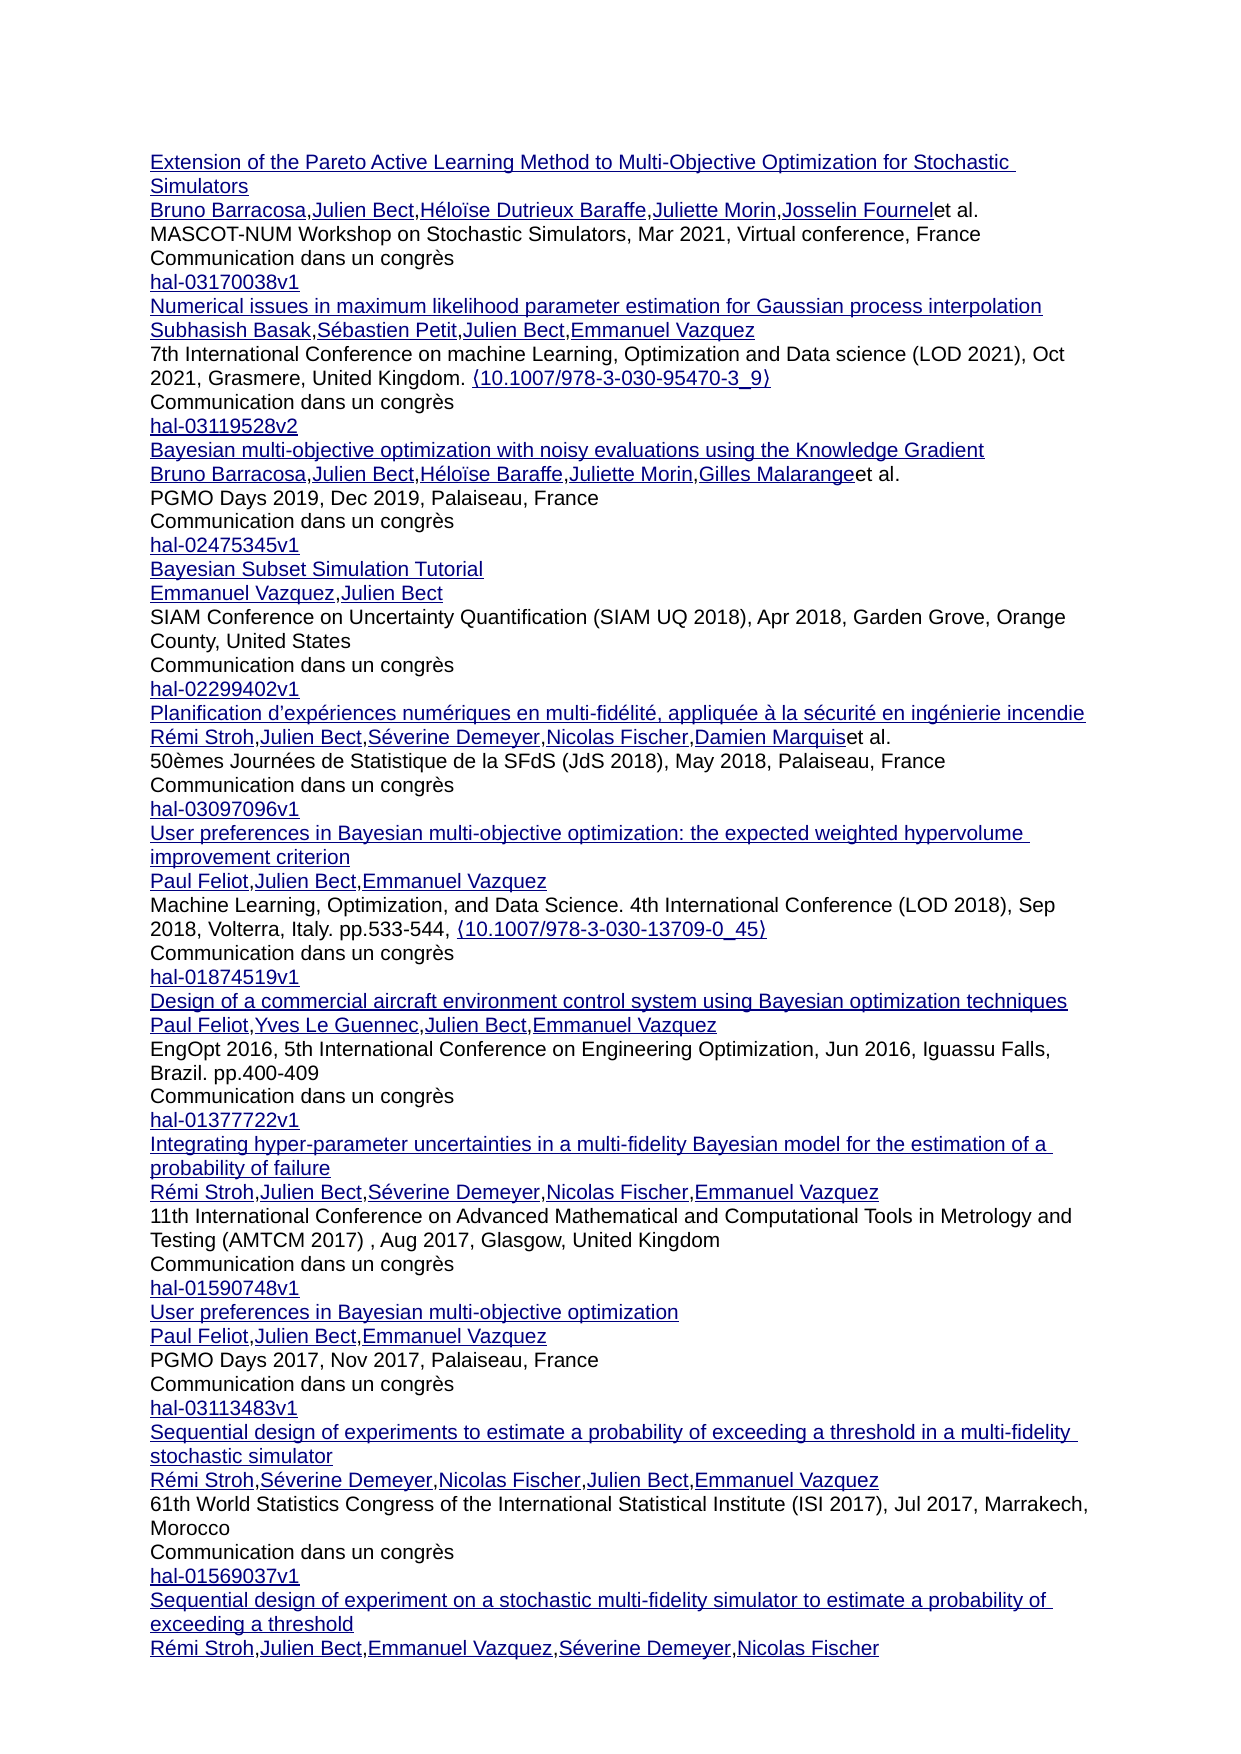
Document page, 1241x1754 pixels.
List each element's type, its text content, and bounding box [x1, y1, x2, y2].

table_cell Sequential design of experiment on a stochastic multi-fidelity simulator to estimate a probability of exceeding a threshold Rémi Stroh,Julien Bect,Emmanuel Vazquez,Séverine Demeyer,Nicolas Fischer [150, 1588, 1090, 1659]
table_cell Numerical issues in maximum likelihood parameter estimation for Gaussian process interpolation Subhasish Basak,Sébastien Petit,Julien Bect,Emmanuel Vazquez 7th International Conference on machine Learning, Optimization and Data science (LOD 2021), Oct 2021, Grasmere, United Kingdom. ⟨10.1007/978-3-030-95470-3_9⟩ Communication dans un congrès hal-03119528v2 [150, 294, 1090, 437]
table_cell Planification d’expériences numériques en multi-fidélité, appliquée à la sécurité en ingénierie incendie Rémi Stroh,Julien Bect,Séverine Demeyer,Nicolas Fischer,Damien Marquiset al. 50èmes Journées de Statistique de la SFdS (JdS 2018), May 2018, Palaiseau, France Communication dans un congrès hal-03097096v1 [150, 701, 1090, 821]
table_cell User preferences in Bayesian multi-objective optimization Paul Feliot,Julien Bect,Emmanuel Vazquez PGMO Days 2017, Nov 2017, Palaiseau, France Communication dans un congrès hal-03113483v1 [150, 1300, 1090, 1420]
table_cell Bayesian multi-objective optimization with noisy evaluations using the Knowledge Gradient Bruno Barracosa,Julien Bect,Héloïse Baraffe,Juliette Morin,Gilles Malarangeet al. PGMO Days 2019, Dec 2019, Palaiseau, France Communication dans un congrès hal-02475345v1 [150, 438, 1090, 557]
table_cell Integrating hyper-parameter uncertainties in a multi-fidelity Bayesian model for the estimation of a probability of failure Rémi Stroh,Julien Bect,Séverine Demeyer,Nicolas Fischer,Emmanuel Vazquez 11th International Conference on Advanced Mathematical and Computational Tools in Metrology and Testing (AMTCM 2017) , Aug 2017, Glasgow, United Kingdom Communication dans un congrès hal-01590748v1 [150, 1132, 1090, 1300]
table_cell Bayesian Subset Simulation Tutorial Emmanuel Vazquez,Julien Bect SIAM Conference on Uncertainty Quantification (SIAM UQ 2018), Apr 2018, Garden Grove, Orange County, United States Communication dans un congrès hal-02299402v1 [150, 557, 1090, 701]
table_cell User preferences in Bayesian multi-objective optimization: the expected weighted hypervolume improvement criterion Paul Feliot,Julien Bect,Emmanuel Vazquez Machine Learning, Optimization, and Data Science. 4th International Conference (LOD 2018), Sep 2018, Volterra, Italy. pp.533-544, ⟨10.1007/978-3-030-13709-0_45⟩ Communication dans un congrès hal-01874519v1 [150, 821, 1090, 988]
table_cell Design of a commercial aircraft environment control system using Bayesian optimization techniques Paul Feliot,Yves Le Guennec,Julien Bect,Emmanuel Vazquez EngOpt 2016, 5th International Conference on Engineering Optimization, Jun 2016, Iguassu Falls, Brazil. pp.400-409 Communication dans un congrès hal-01377722v1 [150, 989, 1090, 1132]
table_cell Extension of the Pareto Active Learning Method to Multi-Objective Optimization for Stochastic Simulators Bruno Barracosa,Julien Bect,Héloïse Dutrieux Baraffe,Juliette Morin,Josselin Fournelet al. MASCOT-NUM Workshop on Stochastic Simulators, Mar 2021, Virtual conference, France Communication dans un congrès hal-03170038v1 [150, 150, 1090, 294]
table_cell Sequential design of experiments to estimate a probability of exceeding a threshold in a multi-fidelity stochastic simulator Rémi Stroh,Séverine Demeyer,Nicolas Fischer,Julien Bect,Emmanuel Vazquez 61th World Statistics Congress of the International Statistical Institute (ISI 2017), Jul 2017, Marrakech, Morocco Communication dans un congrès hal-01569037v1 [150, 1420, 1090, 1587]
